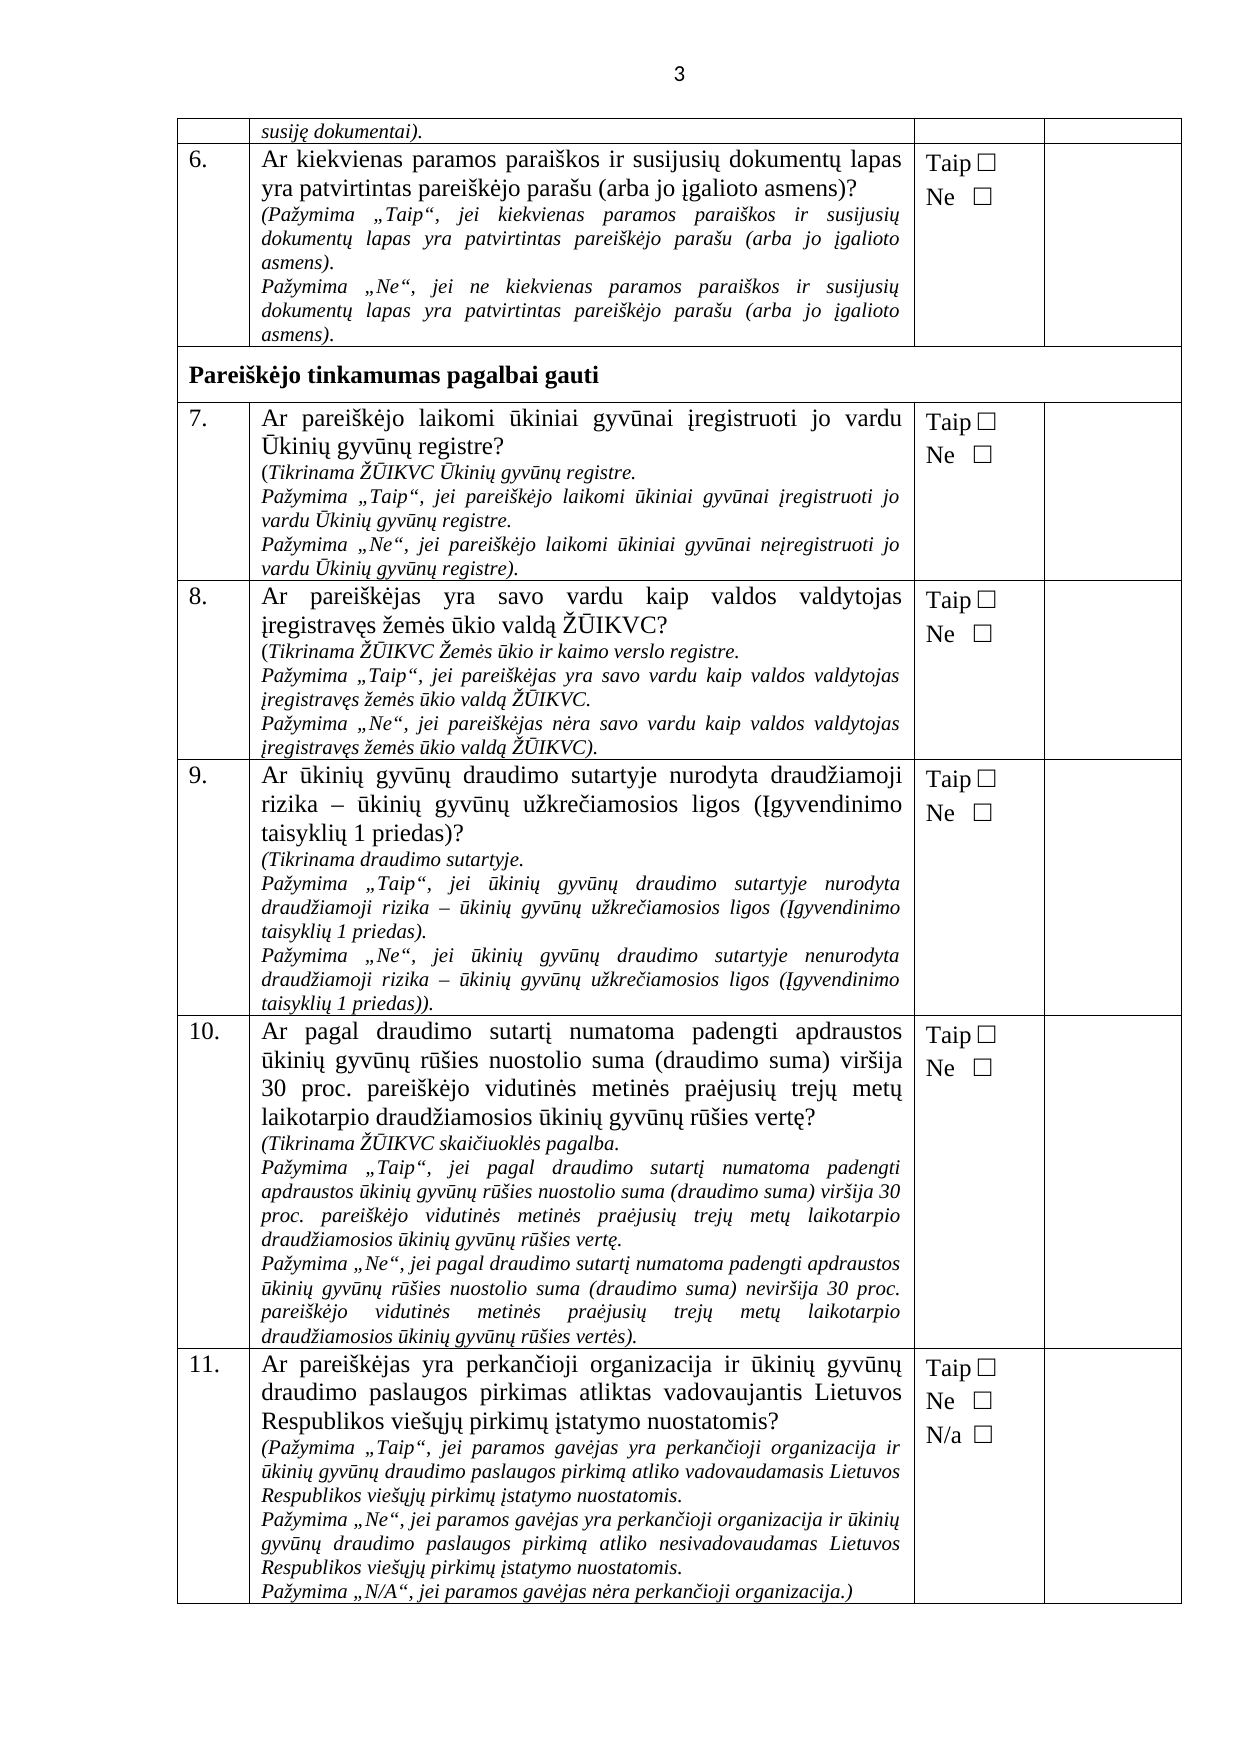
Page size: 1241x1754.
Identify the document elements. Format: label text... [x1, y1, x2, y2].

table_cell [1045, 119, 1181, 143]
table_cell [915, 119, 1044, 143]
table_cell 9. [178, 760, 249, 1015]
table_cell Pareiškėjo tinkamumas pagalbai gauti [178, 347, 1181, 402]
table_cell Ar pareiškėjas yra perkančioji organizacija ir ūkinių gyvūnų draudimo paslaugos pirkimas atliktas vadovaujantis Lietuvos Respublikos viešųjų pirkimų įstatymo nuostatomis? (Pažymima „Taip“, jei paramos gavėjas yra perkančioji organizacija ir ūkinių gyvūnų draudimo paslaugos pirkimą atliko vadovaudamasis Lietuvos Respublikos viešųjų pirkimų įstatymo nuostatomis. Pažymima „Ne“, jei paramos gavėjas yra perkančioji organizacija ir ūkinių gyvūnų draudimo paslaugos pirkimą atliko nesivadovaudamas Lietuvos Respublikos viešųjų pirkimų įstatymo nuostatomis. Pažymima „N/A“, jei paramos gavėjas nėra perkančioji organizacija.) [250, 1349, 914, 1603]
table_cell Ar pareiškėjas yra savo vardu kaip valdos valdytojas įregistravęs žemės ūkio valdą ŽŪIKVC? (Tikrinama ŽŪIKVC Žemės ūkio ir kaimo verslo registre. Pažymima „Taip“, jei pareiškėjas yra savo vardu kaip valdos valdytojas įregistravęs žemės ūkio valdą ŽŪIKVC. Pažymima „Ne“, jei pareiškėjas nėra savo vardu kaip valdos valdytojas įregistravęs žemės ūkio valdą ŽŪIKVC). [250, 581, 914, 759]
table_cell 7. [178, 403, 249, 580]
table_cell susiję dokumentai). [250, 119, 914, 143]
table_cell Ar pareiškėjo laikomi ūkiniai gyvūnai įregistruoti jo vardu Ūkinių gyvūnų registre? (Tikrinama ŽŪIKVC Ūkinių gyvūnų registre. Pažymima „Taip“, jei pareiškėjo laikomi ūkiniai gyvūnai įregistruoti jo vardu Ūkinių gyvūnų registre. Pažymima „Ne“, jei pareiškėjo laikomi ūkiniai gyvūnai neįregistruoti jo vardu Ūkinių gyvūnų registre). [250, 403, 914, 580]
table_cell Taip □ Ne □ [915, 1016, 1044, 1348]
table_cell [1045, 1349, 1181, 1603]
table_cell Taip □ Ne □ [915, 760, 1044, 1015]
table_cell Taip □ Ne □ [915, 144, 1044, 346]
table_cell Taip □ Ne □ [915, 581, 1044, 759]
table_cell [1045, 1016, 1181, 1348]
table_cell [1045, 581, 1181, 759]
table_cell [1045, 144, 1181, 346]
table_cell Ar kiekvienas paramos paraiškos ir susijusių dokumentų lapas yra patvirtintas pareiškėjo parašu (arba jo įgalioto asmens)? (Pažymima „Taip“, jei kiekvienas paramos paraiškos ir susijusių dokumentų lapas yra patvirtintas pareiškėjo parašu (arba jo įgalioto asmens). Pažymima „Ne“, jei ne kiekvienas paramos paraiškos ir susijusių dokumentų lapas yra patvirtintas pareiškėjo parašu (arba jo įgalioto asmens). [250, 144, 914, 346]
table_cell 11. [178, 1349, 249, 1603]
table_cell [178, 119, 249, 143]
table_cell Ar pagal draudimo sutartį numatoma padengti apdraustos ūkinių gyvūnų rūšies nuostolio suma (draudimo suma) viršija 30 proc. pareiškėjo vidutinės metinės praėjusių trejų metų laikotarpio draudžiamosios ūkinių gyvūnų rūšies vertę? (Tikrinama ŽŪIKVC skaičiuoklės pagalba. Pažymima „Taip“, jei pagal draudimo sutartį numatoma padengti apdraustos ūkinių gyvūnų rūšies nuostolio suma (draudimo suma) viršija 30 proc. pareiškėjo vidutinės metinės praėjusių trejų metų laikotarpio draudžiamosios ūkinių gyvūnų rūšies vertę. Pažymima „Ne“, jei pagal draudimo sutartį numatoma padengti apdraustos ūkinių gyvūnų rūšies nuostolio suma (draudimo suma) neviršija 30 proc. pareiškėjo vidutinės metinės praėjusių trejų metų laikotarpio draudžiamosios ūkinių gyvūnų rūšies vertės). [250, 1016, 914, 1348]
table_cell 10. [178, 1016, 249, 1348]
table_cell [1045, 403, 1181, 580]
table_cell 6. [178, 144, 249, 346]
table_cell [1045, 760, 1181, 1015]
table_cell Taip □ Ne □ [915, 403, 1044, 580]
table_cell 8. [178, 581, 249, 759]
table_cell Taip □ Ne □ N/a □ [915, 1349, 1044, 1603]
table_cell Ar ūkinių gyvūnų draudimo sutartyje nurodyta draudžiamoji rizika – ūkinių gyvūnų užkrečiamosios ligos (Įgyvendinimo taisyklių 1 priedas)? (Tikrinama draudimo sutartyje. Pažymima „Taip“, jei ūkinių gyvūnų draudimo sutartyje nurodyta draudžiamoji rizika – ūkinių gyvūnų užkrečiamosios ligos (Įgyvendinimo taisyklių 1 priedas). Pažymima „Ne“, jei ūkinių gyvūnų draudimo sutartyje nenurodyta draudžiamoji rizika – ūkinių gyvūnų užkrečiamosios ligos (Įgyvendinimo taisyklių 1 priedas)). [250, 760, 914, 1015]
